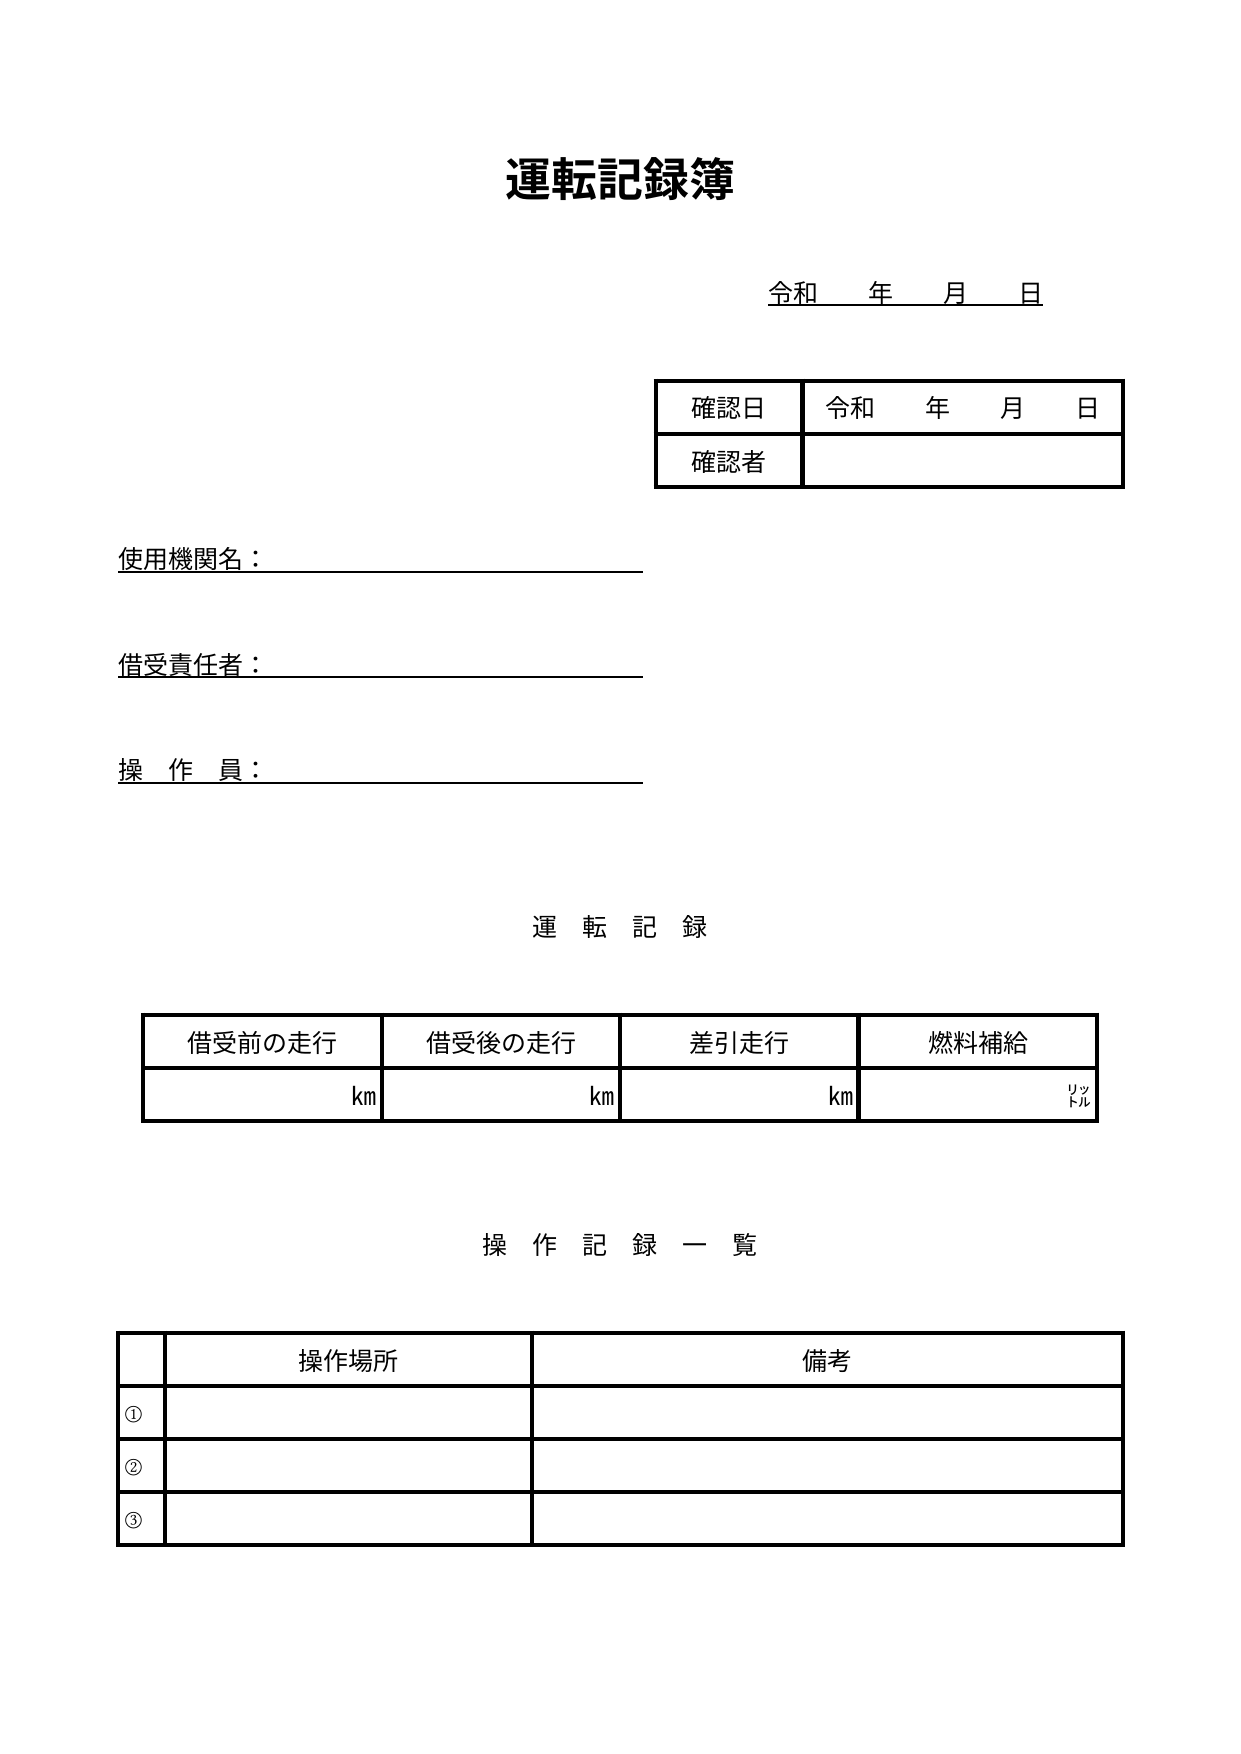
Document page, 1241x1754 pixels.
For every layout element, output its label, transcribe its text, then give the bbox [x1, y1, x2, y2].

table_header 操作場所 [167, 1335, 530, 1384]
table_header 確認日 [658, 383, 800, 432]
table_cell [167, 1494, 530, 1543]
table_cell [534, 1388, 1121, 1437]
table_cell 確認者 [658, 436, 800, 485]
table_cell [805, 436, 1121, 485]
text 使用機関名： [118, 540, 1122, 576]
text 借受責任者： [118, 645, 1122, 682]
text 操 作 員： [118, 751, 1122, 787]
table_cell [534, 1494, 1121, 1543]
table_cell [167, 1441, 530, 1490]
table_header 令和 年 月 日 [805, 383, 1121, 432]
table_cell ① [120, 1388, 163, 1437]
table_header 備考 [534, 1335, 1121, 1384]
table_cell [534, 1441, 1121, 1490]
table_cell ㎞ [622, 1070, 856, 1119]
table_header 借受後の走行 [384, 1017, 618, 1066]
table_cell ㎞ [384, 1070, 618, 1119]
text 操 作 記 録 一 覧 [118, 1225, 1122, 1261]
table_header 燃料補給 [861, 1017, 1095, 1066]
text 令和 年 月 日 [118, 273, 1122, 309]
title 運転記録簿 [118, 143, 1122, 209]
table_header [120, 1335, 163, 1384]
table_cell [167, 1388, 530, 1437]
table_cell ㍑ [861, 1070, 1095, 1119]
table_cell ㎞ [145, 1070, 380, 1119]
table_header 差引走行 [622, 1017, 856, 1066]
table_header 借受前の走行 [145, 1017, 380, 1066]
table_cell ② [120, 1441, 163, 1490]
table_cell ③ [120, 1494, 163, 1543]
table_header [118, 379, 654, 432]
table_cell [118, 432, 654, 485]
text 運 転 記 録 [118, 907, 1122, 943]
